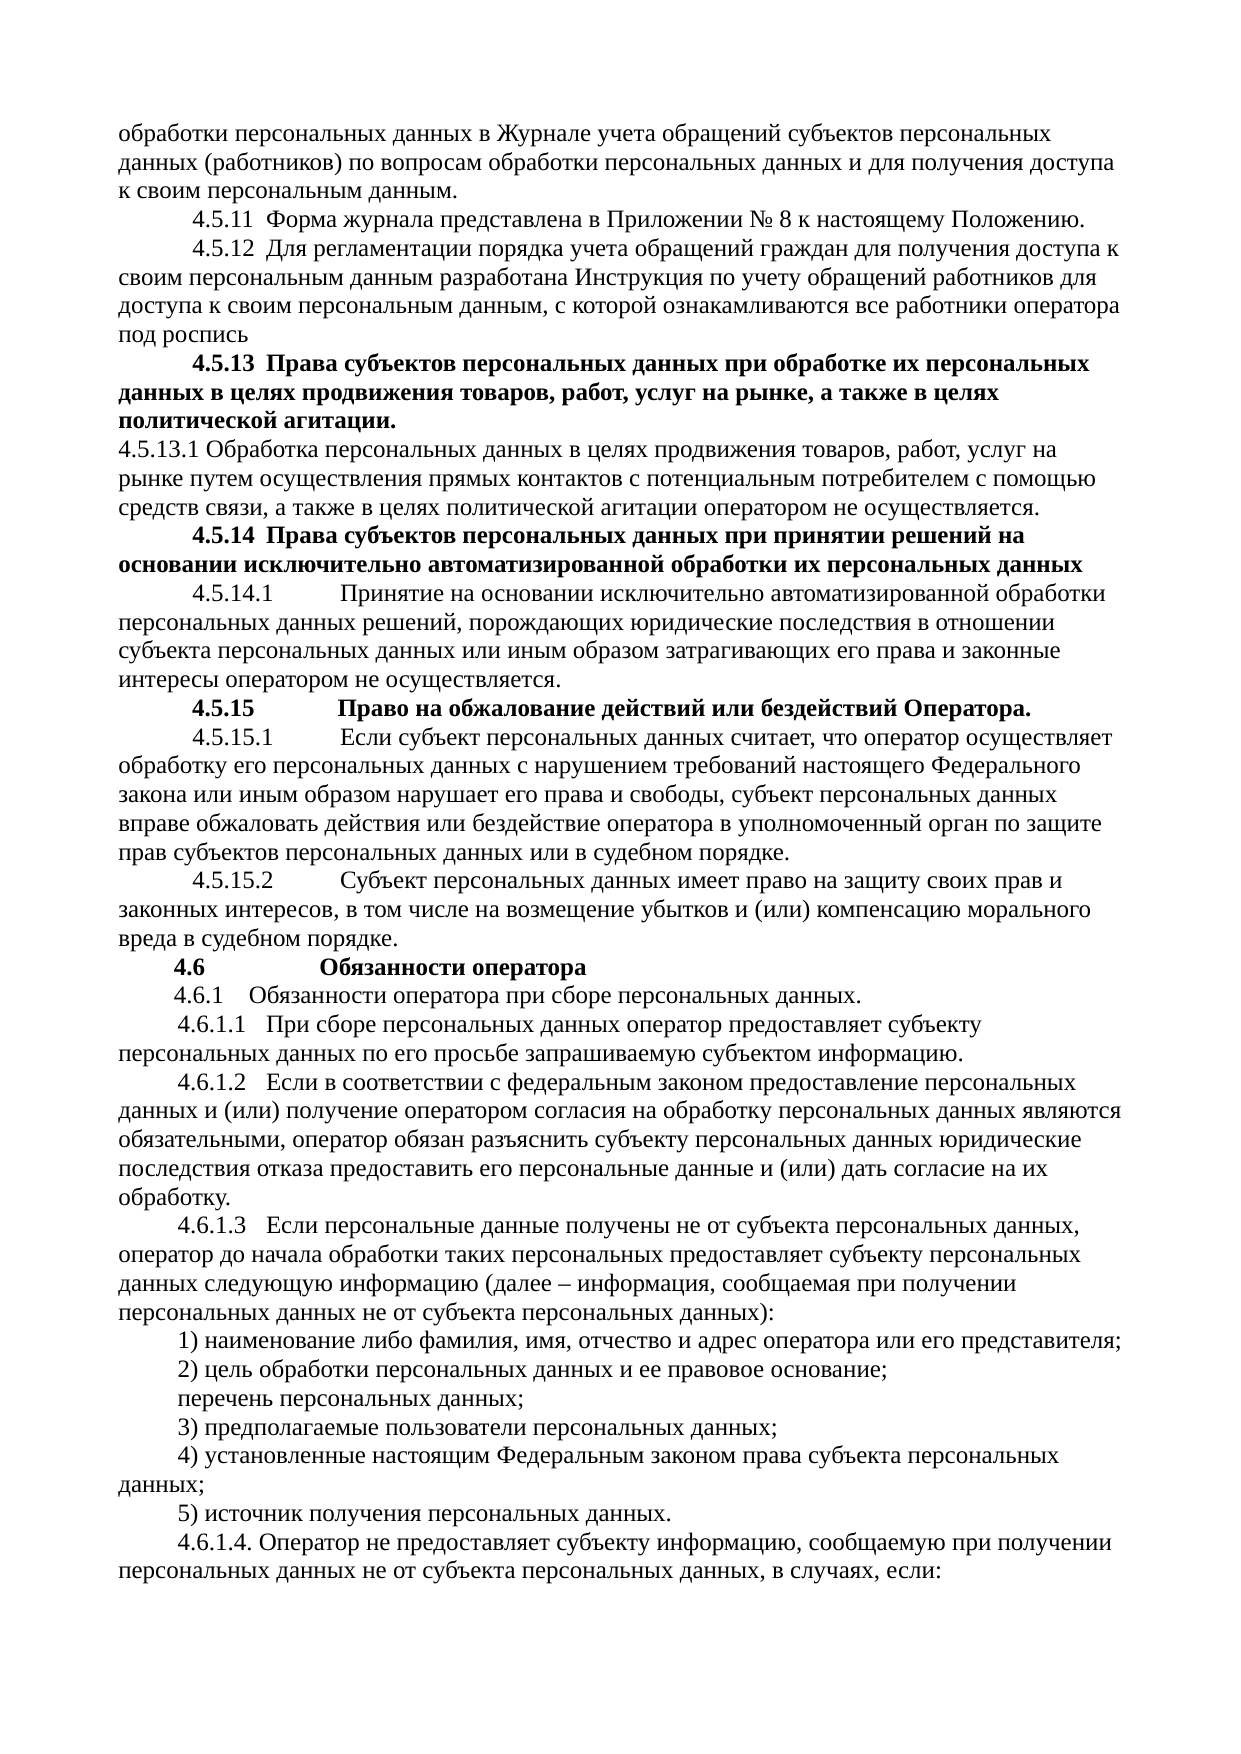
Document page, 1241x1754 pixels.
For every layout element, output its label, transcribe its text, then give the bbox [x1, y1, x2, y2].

text 3) предполагаемые пользователи персональных данных; [118, 1412, 1122, 1441]
list Если в соответствии с федеральным законом предоставление персональных данных и (или) получение оператором согласия на обработку персональных данных являются обязательными, оператор обязан разъяснить субъекту персональных данных юридические последствия отказа предоставить его персональные данные и (или) дать согласие на их обработку. [118, 1067, 1122, 1211]
list Если персональные данные получены не от субъекта персональных данных, оператор до начала обработки таких персональных предоставляет субъекту персональных данных следующую информацию (далее – информация, сообщаемая при получении персональных данных не от субъекта персональных данных): [118, 1211, 1122, 1326]
list Форма журнала представлена в Приложении № 8 к настоящему Положению. [118, 204, 1122, 233]
text 4.5.13.1 Обработка персональных данных в целях продвижения товаров, работ, услуг на рынке путем осуществления прямых контактов с потенциальным потребителем с помощью средств связи, а также в целях политической агитации оператором не осуществляется. [118, 434, 1122, 521]
list Обязанности оператора при сборе персональных данных. [174, 981, 1122, 1009]
table_header Права субъектов персональных данных при обработке их персональных данных в целях продвижения товаров, работ, услуг на рынке, а также в целях политической агитации. [118, 348, 1122, 434]
text 4) установленные настоящим Федеральным законом права субъекта персональных данных; [118, 1441, 1122, 1498]
text перечень персональных данных; [118, 1383, 1122, 1412]
list Субъект персональных данных имеет право на защиту своих прав и законных интересов, в том числе на возмещение убытков и (или) компенсацию морального вреда в судебном порядке. [118, 866, 1122, 952]
list Для регламентации порядка учета обращений граждан для получения доступа к своим персональным данным разработана Инструкция по учету обращений работников для доступа к своим персональным данным, с которой ознакамливаются все работники оператора под роспись [118, 233, 1122, 348]
list При сборе персональных данных оператор предоставляет субъекту персональных данных по его просьбе запрашиваемую субъектом информацию. [118, 1009, 1122, 1067]
list Обязанности оператора [174, 952, 1122, 981]
list обработки персональных данных в Журнале учета обращений субъектов персональных данных (работников) по вопросам обработки персональных данных и для получения доступа к своим персональным данным. [118, 118, 1122, 204]
text 4.6.1.4. Оператор не предоставляет субъекту информацию, сообщаемую при получении персональных данных не от субъекта персональных данных, в случаях, если: [118, 1527, 1122, 1584]
list Права субъектов персональных данных при принятии решений на основании исключительно автоматизированной обработки их персональных данных [118, 521, 1122, 578]
list Право на обжалование действий или бездействий Оператора. [192, 693, 1122, 722]
list Если субъект персональных данных считает, что оператор осуществляет обработку его персональных данных с нарушением требований настоящего Федерального закона или иным образом нарушает его права и свободы, субъект персональных данных вправе обжаловать действия или бездействие оператора в уполномоченный орган по защите прав субъектов персональных данных или в судебном порядке. [118, 722, 1122, 866]
text 5) источник получения персональных данных. [118, 1498, 1122, 1527]
text 1) наименование либо фамилия, имя, отчество и адрес оператора или его представителя; [118, 1326, 1122, 1354]
text 2) цель обработки персональных данных и ее правовое основание; [118, 1354, 1122, 1383]
list Принятие на основании исключительно автоматизированной обработки персональных данных решений, порождающих юридические последствия в отношении субъекта персональных данных или иным образом затрагивающих его права и законные интересы оператором не осуществляется. [118, 578, 1122, 693]
